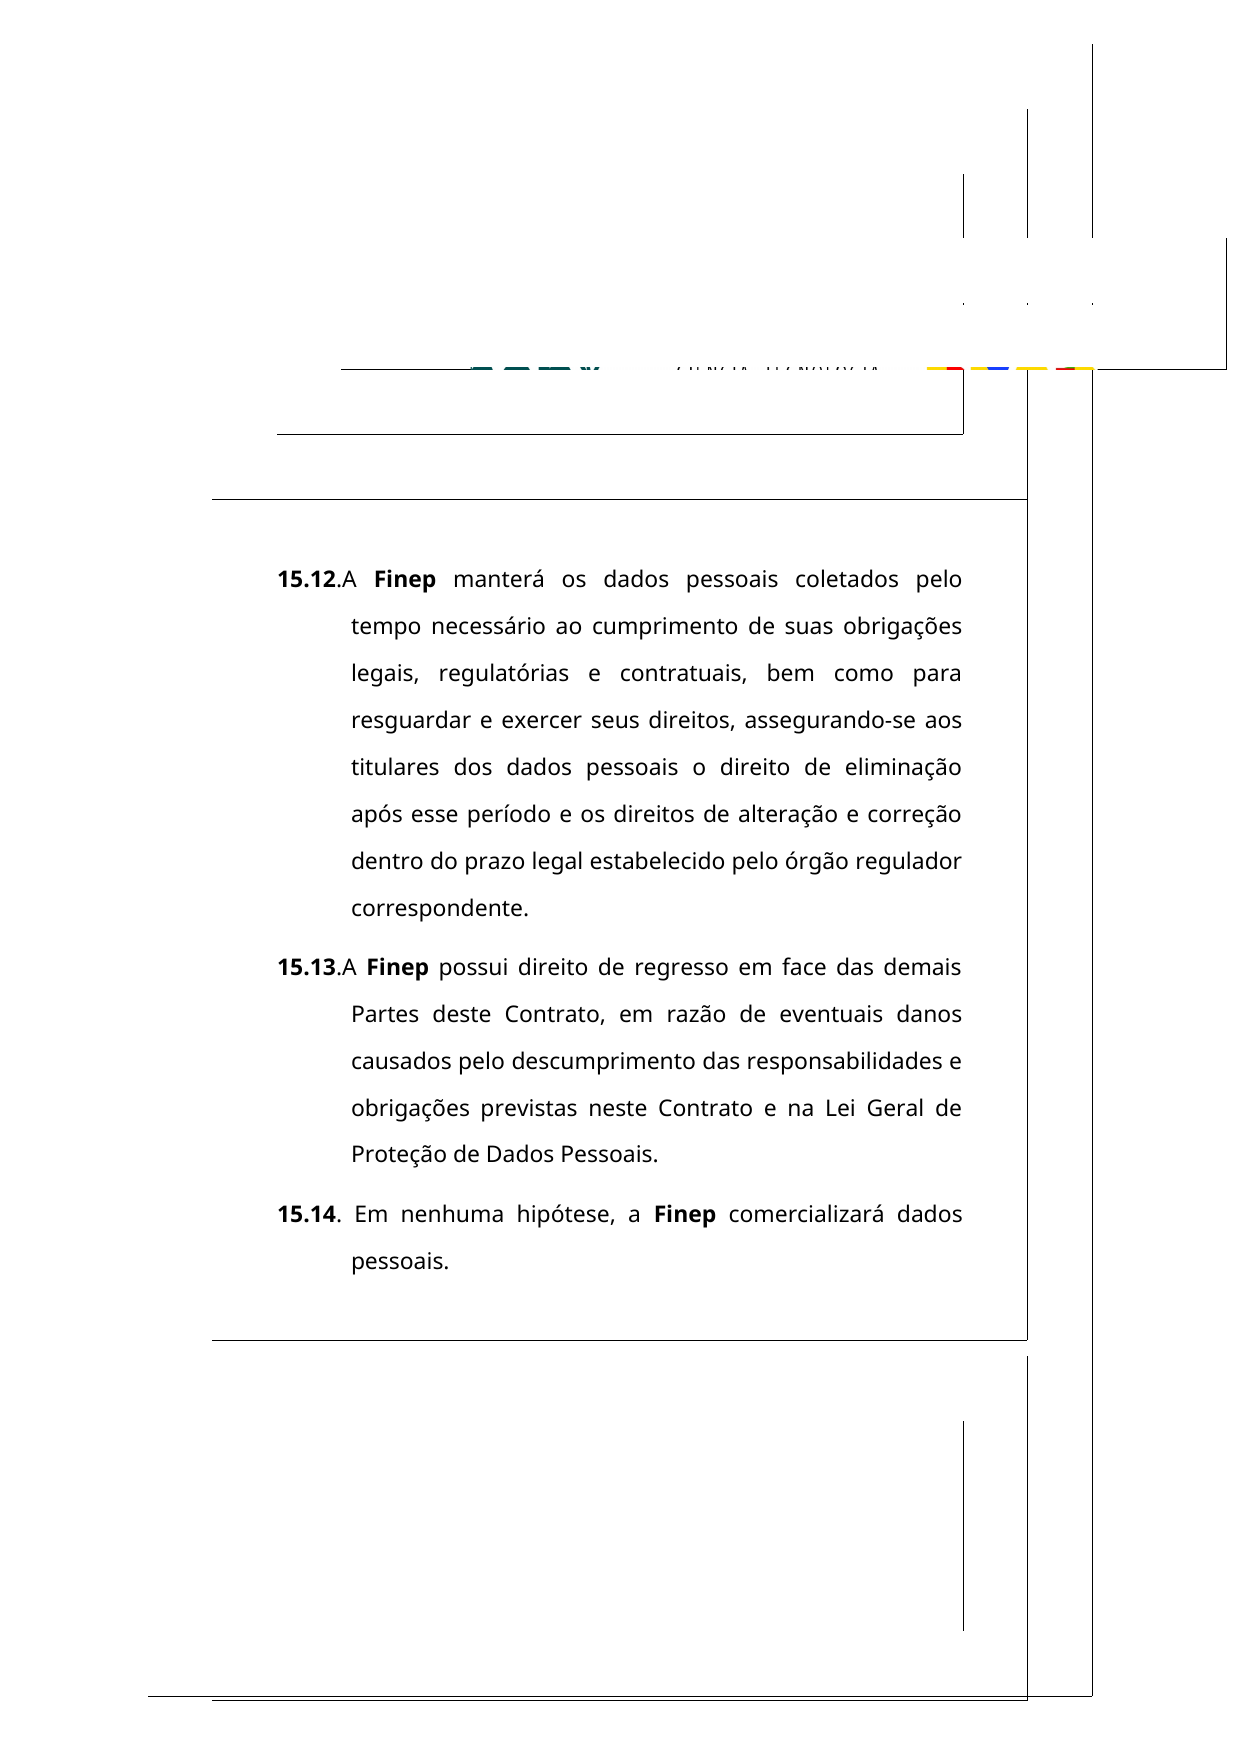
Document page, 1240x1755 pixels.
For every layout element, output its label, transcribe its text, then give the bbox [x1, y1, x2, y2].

text 15.13.A Finep possui direito de regresso em face das demais Partes deste Contrato, em razão de eventuais danos causados pelo descumprimento das responsabilidades e obrigações previstas neste Contrato e na Lei Geral de Proteção de Dados Pessoais. [212, 886, 1027, 1133]
text 15.12.A Finep manterá os dados pessoais coletados pelo tempo necessário ao cumprimento de suas obrigações legais, regulatórias e contratuais, bem como para resguardar e exercer seus direitos, assegurando-se aos titulares dos dados pessoais o direito de eliminação após esse período e os direitos de alteração e correção dentro do prazo legal estabelecido pelo órgão regulador correspondente. [212, 499, 1027, 886]
text 15.14. Em nenhuma hipótese, a Finep comercializará dados pessoais. [212, 1133, 1027, 1340]
